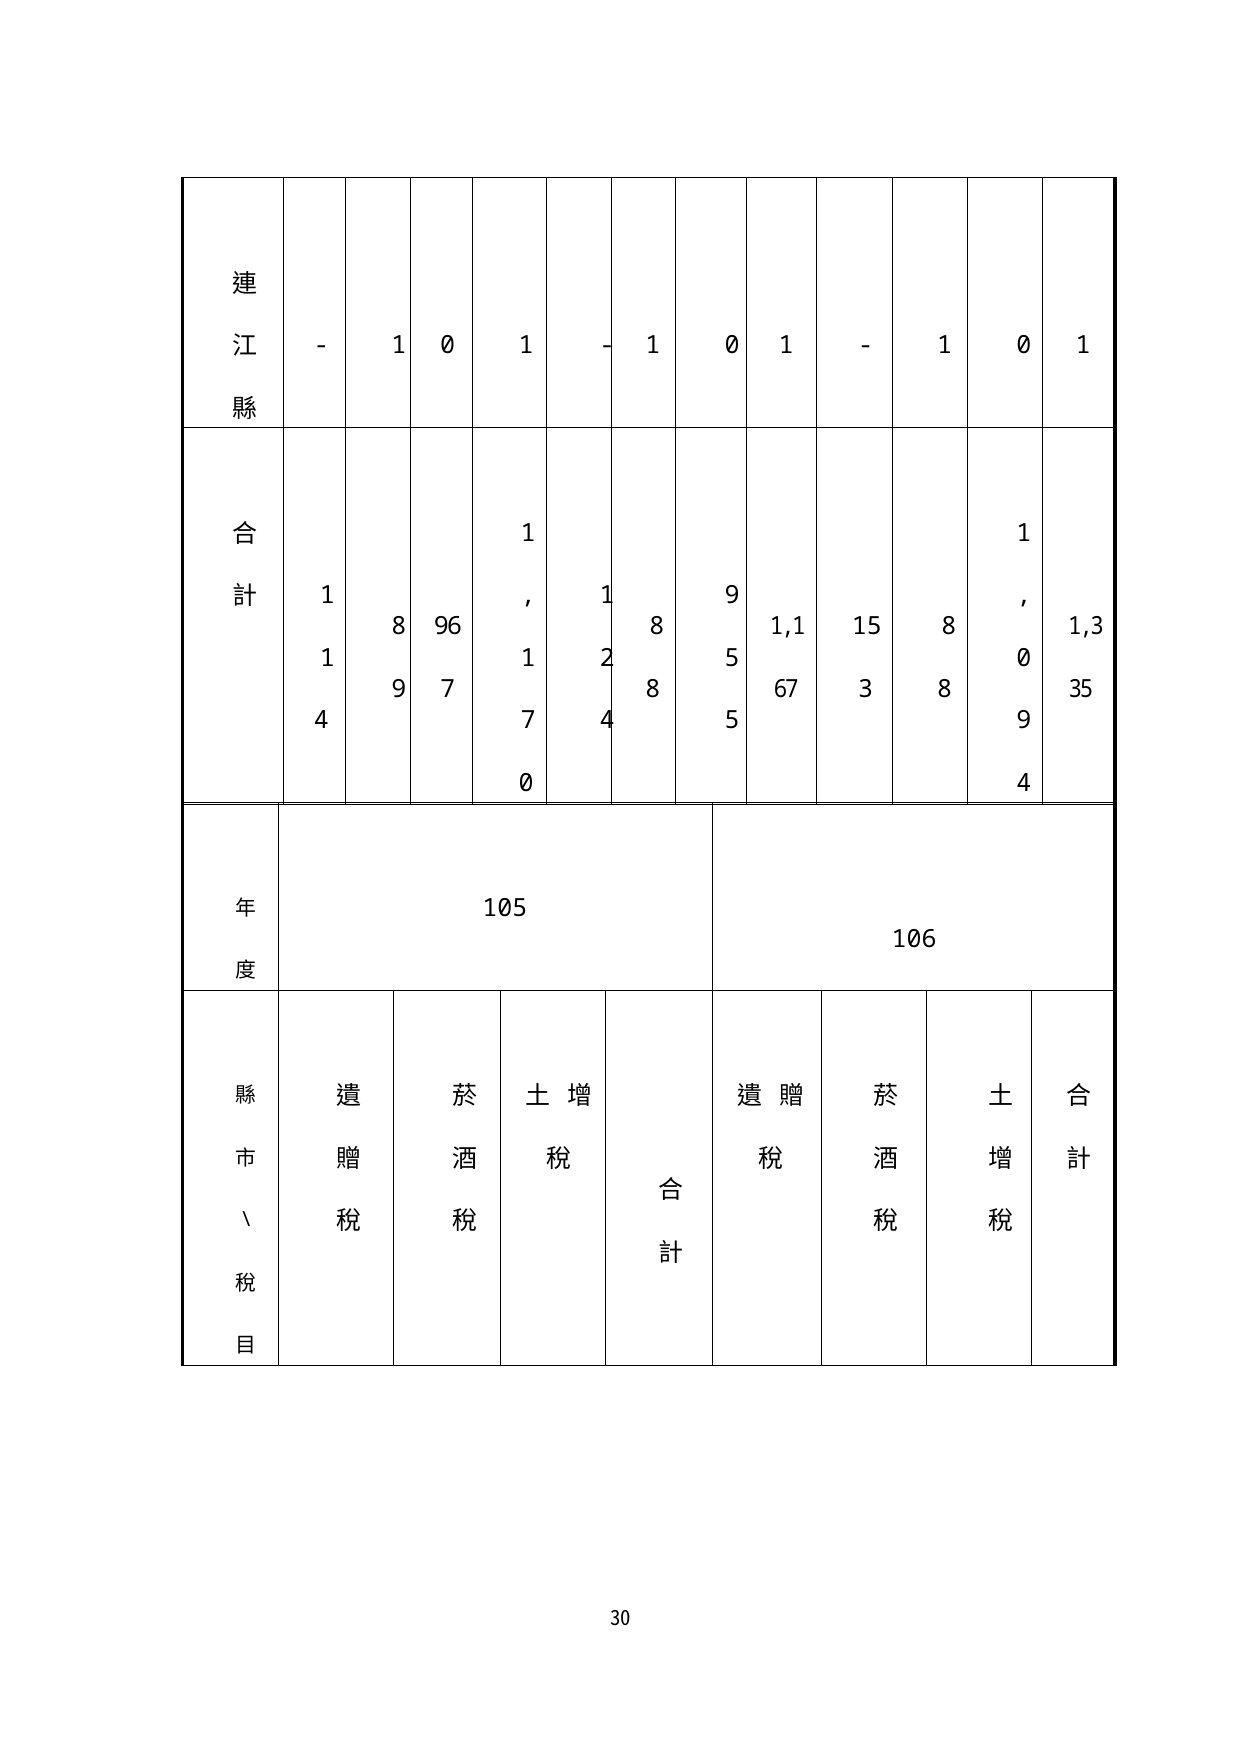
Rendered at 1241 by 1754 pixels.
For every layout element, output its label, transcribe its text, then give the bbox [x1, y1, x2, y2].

table_cell 連江縣 [184, 178, 283, 427]
table_cell 1,335 [1043, 428, 1113, 802]
table_cell 89 [346, 428, 410, 802]
table_cell 0 [968, 178, 1042, 427]
table_cell 106 [713, 805, 1113, 990]
table_cell - [547, 178, 611, 427]
table_cell 88 [893, 428, 967, 802]
table_cell 菸酒稅 [822, 991, 926, 1365]
table_cell 88 [612, 428, 675, 802]
table_cell 土增稅 [927, 991, 1031, 1365]
table_cell 1 [612, 178, 675, 427]
table_cell 縣市\稅目 [184, 991, 278, 1365]
table_cell 967 [411, 428, 472, 802]
table_cell 0 [411, 178, 472, 427]
table_cell 124 [547, 428, 611, 802]
table_cell 0 [676, 178, 746, 427]
table_cell 菸酒稅 [394, 991, 500, 1365]
table_cell 年度 [184, 805, 278, 990]
table_cell 1 [1043, 178, 1113, 427]
table_cell 114 [284, 428, 345, 802]
table_cell 1 [747, 178, 816, 427]
table_cell 合計 [184, 428, 283, 802]
table_cell 1 [346, 178, 410, 427]
table_cell 1,167 [747, 428, 816, 802]
table_cell 遺贈稅 [713, 991, 821, 1365]
table_cell 合計 [1032, 991, 1113, 1365]
table_cell - [284, 178, 345, 427]
table_cell 遺贈稅 [279, 991, 393, 1365]
table_cell 955 [676, 428, 746, 802]
table_cell - [817, 178, 892, 427]
table_cell 153 [817, 428, 892, 802]
table_cell 合計 [606, 991, 712, 1365]
table_cell 1,094 [968, 428, 1042, 802]
table_cell 土增稅 [501, 991, 605, 1365]
table_cell 105 [279, 805, 712, 990]
table_cell 1 [893, 178, 967, 427]
table_cell 1,170 [473, 428, 546, 802]
table_cell 1 [473, 178, 546, 427]
